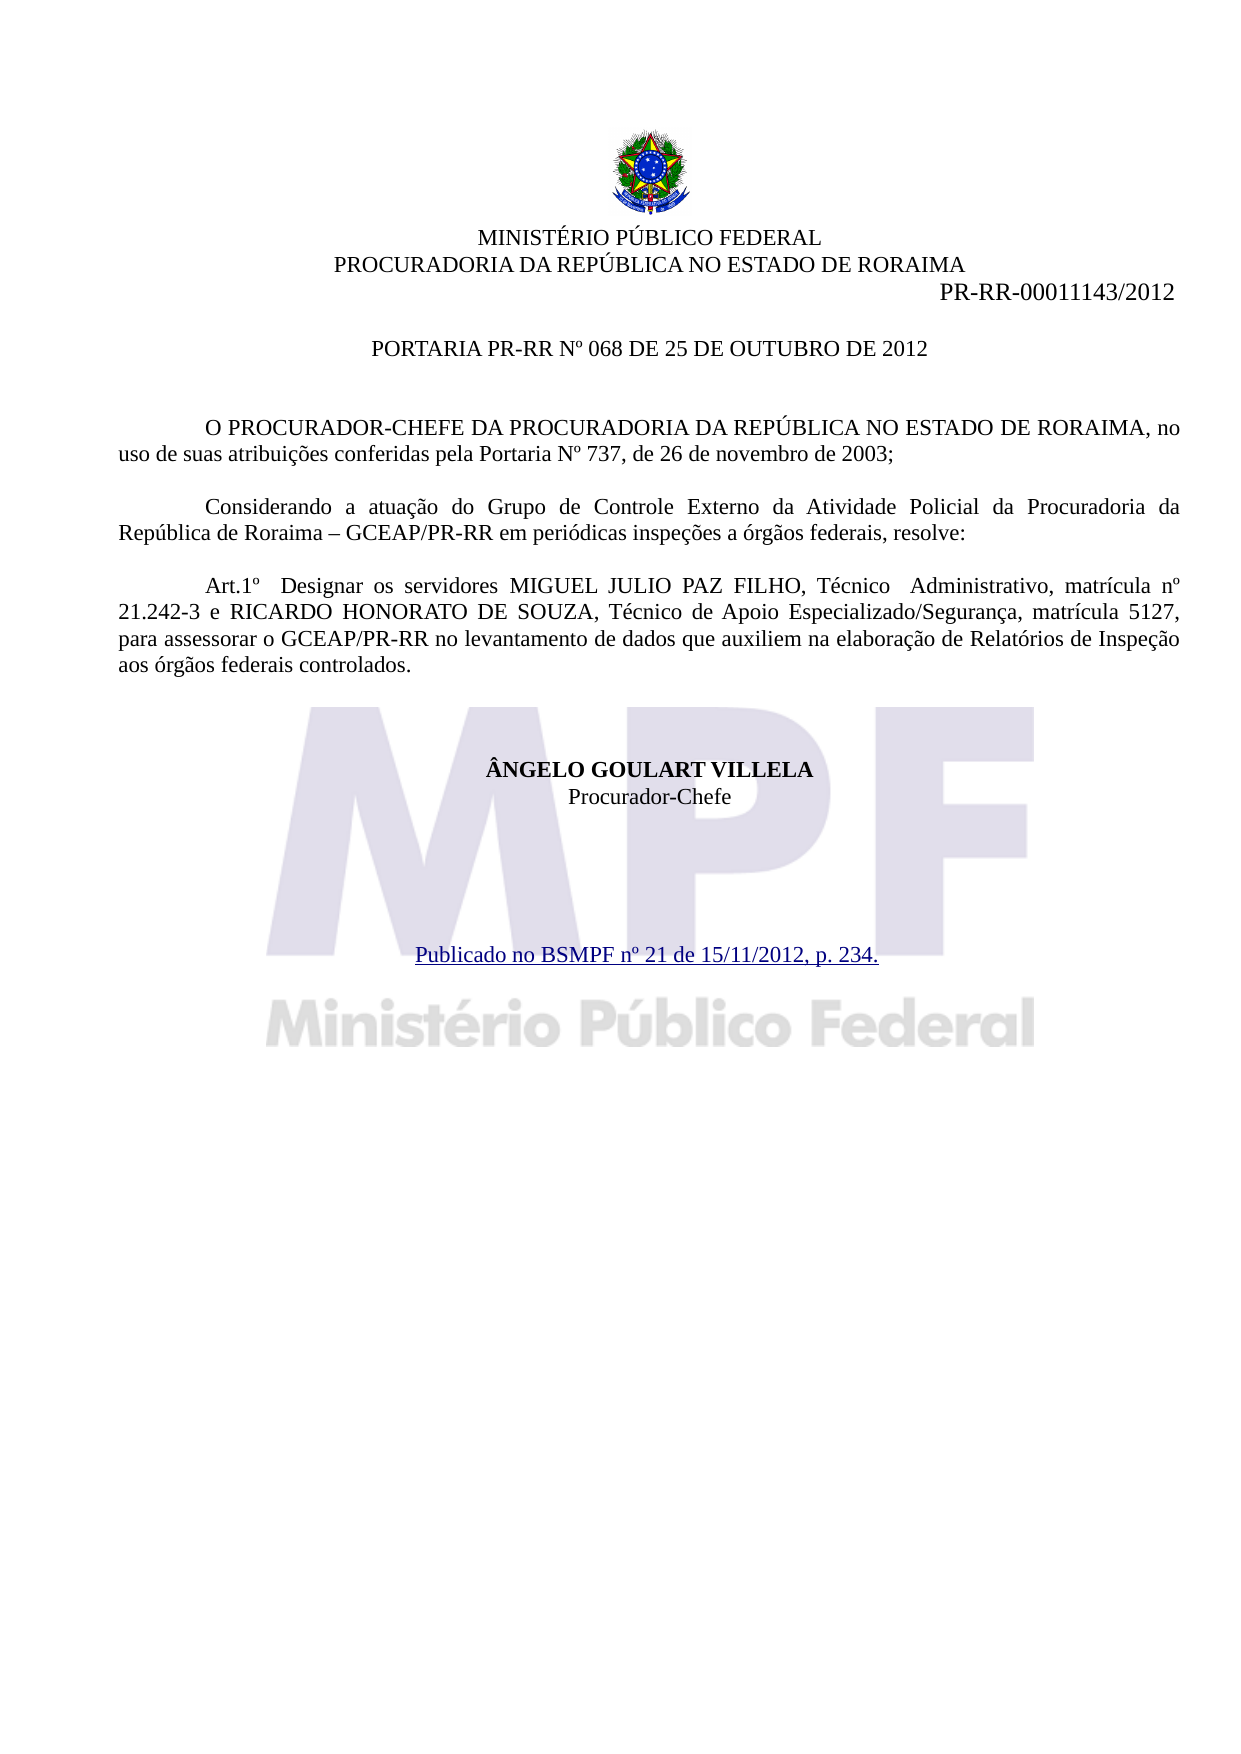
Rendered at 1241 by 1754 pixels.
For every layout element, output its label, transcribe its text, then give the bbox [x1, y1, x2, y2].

picture [266, 967, 1034, 1047]
text Considerando a atuação do Grupo de Controle Externo da Atividade Policial da Procuradoria da República de Roraima – GCEAP/PR-RR em periódicas inspeções a órgãos federais, resolve: [118, 493, 1181, 546]
text Art.1º Designar os servidores MIGUEL JULIO PAZ FILHO, Técnico Administrativo, matrícula nº 21.242-3 e RICARDO HONORATO DE SOUZA, Técnico de Apoio Especializado/Segurança, matrícula 5127, para assessorar o GCEAP/PR-RR no levantamento de dados que auxiliem na elaboração de Relatórios de Inspeção aos órgãos federais controlados. [118, 572, 1181, 677]
text Publicado no BSMPF nº 21 de 15/11/2012, p. 234. [118, 941, 1181, 967]
text PROCURADORIA DA REPÚBLICA NO ESTADO DE RORAIMA [118, 251, 1181, 277]
text PORTARIA PR-RR Nº 068 DE 25 DE OUTUBRO DE 2012 [118, 335, 1181, 361]
picture [266, 707, 1034, 756]
picture [266, 809, 1034, 941]
text MINISTÉRIO PÚBLICO FEDERAL [118, 224, 1181, 251]
text O PROCURADOR-CHEFE DA PROCURADORIA DA REPÚBLICA NO ESTADO DE RORAIMA, no uso de suas atribuições conferidas pela Portaria Nº 737, de 26 de novembro de 2003; [118, 414, 1181, 466]
subtitle ÂNGELO GOULART VILLELA [118, 756, 1181, 783]
text PR-RR-00011143/2012 [118, 277, 1181, 306]
picture [608, 127, 692, 216]
text Procurador-Chefe [118, 783, 1181, 809]
